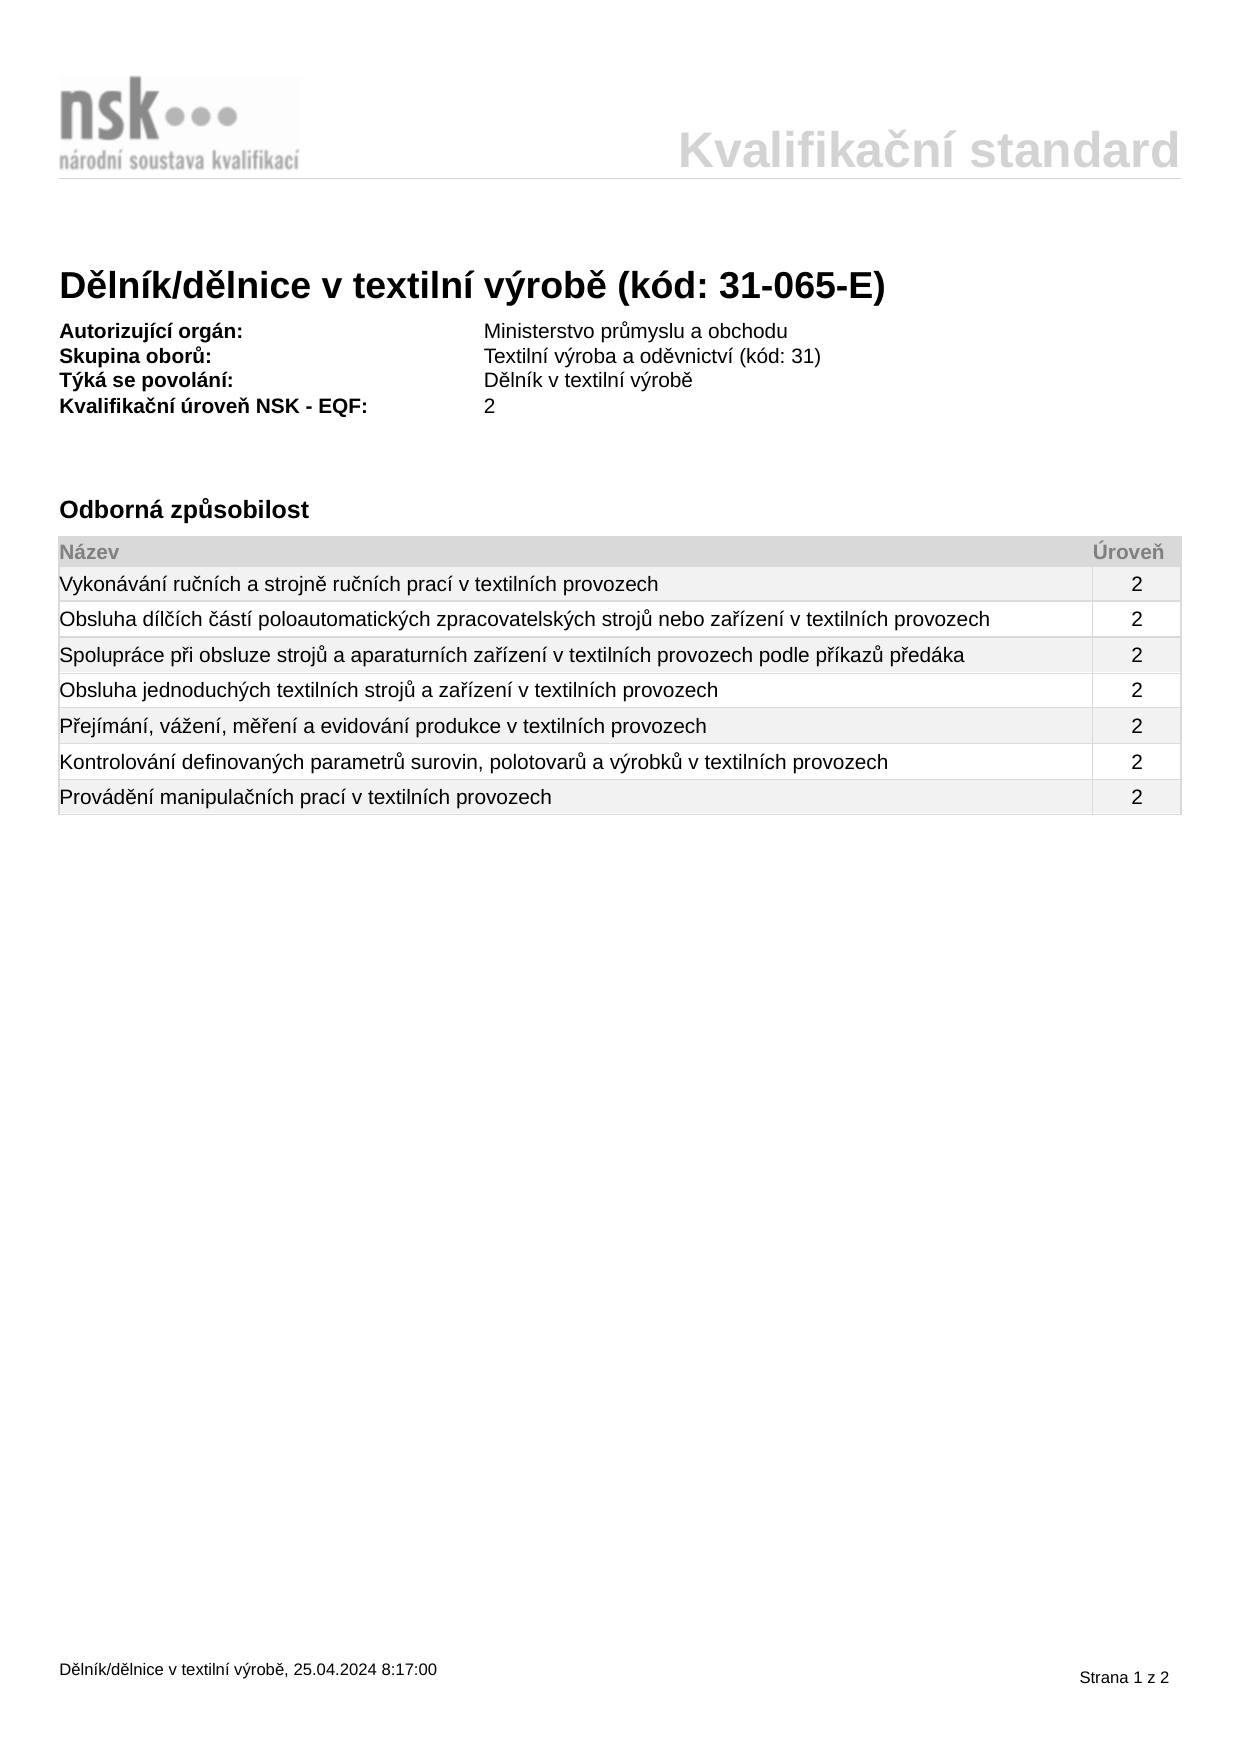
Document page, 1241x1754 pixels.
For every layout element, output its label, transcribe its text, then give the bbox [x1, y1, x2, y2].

table_cell [626, 418, 862, 489]
table_cell [1169, 418, 1181, 489]
table_cell Odborná způsobilost [59, 489, 1181, 524]
table_cell [1169, 1660, 1181, 1696]
table_cell [1093, 1114, 1169, 1386]
table_cell [626, 1386, 862, 1659]
table_header [621, 59, 626, 172]
table_cell [484, 418, 620, 489]
table_cell [484, 815, 620, 1113]
table_header Kvalifikační standard [626, 59, 1181, 178]
table_cell 2 [1093, 708, 1180, 743]
table_cell Obsluha dílčích částí poloautomatických zpracovatelských strojů nebo zařízení v textilních provozech [60, 602, 1092, 636]
table_cell 2 [484, 394, 1181, 417]
table_cell Přejímání, vážení, měření a evidování produkce v textilních provozech [60, 708, 1092, 743]
table_cell [59, 1386, 483, 1659]
table_cell [484, 524, 620, 536]
table_cell Obsluha jednoduchých textilních strojů a zařízení v textilních provozech [60, 674, 1092, 707]
table_cell [59, 815, 483, 1113]
table_cell 2 [1093, 744, 1180, 779]
table_cell [484, 307, 620, 319]
table_cell [626, 307, 862, 319]
table_cell Úroveň [1093, 537, 1180, 566]
table_cell [620, 815, 626, 1113]
table_cell [1169, 1114, 1181, 1386]
table_cell [626, 815, 862, 1113]
table_cell [620, 418, 626, 489]
table_cell [626, 524, 862, 536]
table_cell [862, 524, 1093, 536]
table_cell [620, 1386, 626, 1659]
table_cell [1093, 418, 1169, 489]
table_cell 2 [1093, 602, 1180, 636]
table_cell [862, 196, 1093, 224]
table_cell [626, 1114, 862, 1386]
table_cell [1169, 307, 1181, 319]
table_cell [59, 1114, 483, 1386]
table_cell [59, 196, 483, 224]
table_cell [484, 196, 620, 224]
table_cell [620, 1114, 626, 1386]
table_cell [484, 1114, 620, 1386]
table_cell [620, 196, 626, 224]
table_cell 2 [1093, 674, 1180, 707]
table_cell [862, 1114, 1093, 1386]
table_cell [1093, 815, 1169, 1113]
table_cell [620, 307, 626, 319]
table_cell [484, 1386, 620, 1659]
table_cell Strana 1 z 2 [862, 1660, 1169, 1696]
table_cell Vykonávání ručních a strojně ručních prací v textilních provozech [60, 567, 1092, 600]
table_cell [59, 524, 483, 536]
table_cell [1169, 815, 1181, 1113]
table_cell 2 [1093, 638, 1180, 672]
table_cell Kontrolování definovaných parametrů surovin, polotovarů a výrobků v textilních provozech [60, 744, 1092, 779]
table_cell [862, 418, 1093, 489]
table_cell Spolupráce při obsluze strojů a aparaturních zařízení v textilních provozech podle příkazů předáka [60, 638, 1092, 672]
table_cell Skupina oborů: [59, 344, 483, 368]
table_cell [59, 307, 483, 319]
table_cell [862, 815, 1093, 1113]
table_cell [59, 179, 1181, 196]
table_cell Týká se povolání: [59, 368, 483, 392]
table_cell [484, 172, 620, 178]
table_cell Dělník/dělnice v textilní výrobě, 25.04.2024 8:17:00 [59, 1660, 862, 1696]
table_cell Název [60, 537, 1092, 566]
table_cell [862, 1386, 1093, 1659]
table_cell Dělník/dělnice v textilní výrobě (kód: 31-065-E) [59, 224, 1181, 307]
table_cell Textilní výroba a oděvnictví (kód: 31) [484, 344, 1181, 368]
table_cell 2 [1093, 780, 1180, 813]
table_cell [626, 196, 862, 224]
table_cell [59, 172, 483, 178]
table_cell Provádění manipulačních prací v textilních provozech [60, 780, 1092, 813]
table_cell Dělník v textilní výrobě [484, 368, 1181, 393]
table_cell [620, 524, 626, 536]
table_cell [1169, 1386, 1181, 1659]
table_cell [1093, 307, 1169, 319]
table_cell [1169, 196, 1181, 224]
table_cell [1093, 524, 1169, 536]
table_cell [1093, 196, 1169, 224]
table_cell [1169, 524, 1181, 536]
table_cell [862, 307, 1093, 319]
table_cell [1093, 1386, 1169, 1659]
table_cell Autorizující orgán: [59, 319, 483, 343]
table_cell Ministerstvo průmyslu a obchodu [484, 319, 1181, 344]
table_cell Kvalifikační úroveň NSK - EQF: [59, 394, 483, 417]
table_cell [59, 418, 483, 489]
picture [58, 59, 621, 172]
table_cell 2 [1093, 567, 1180, 600]
